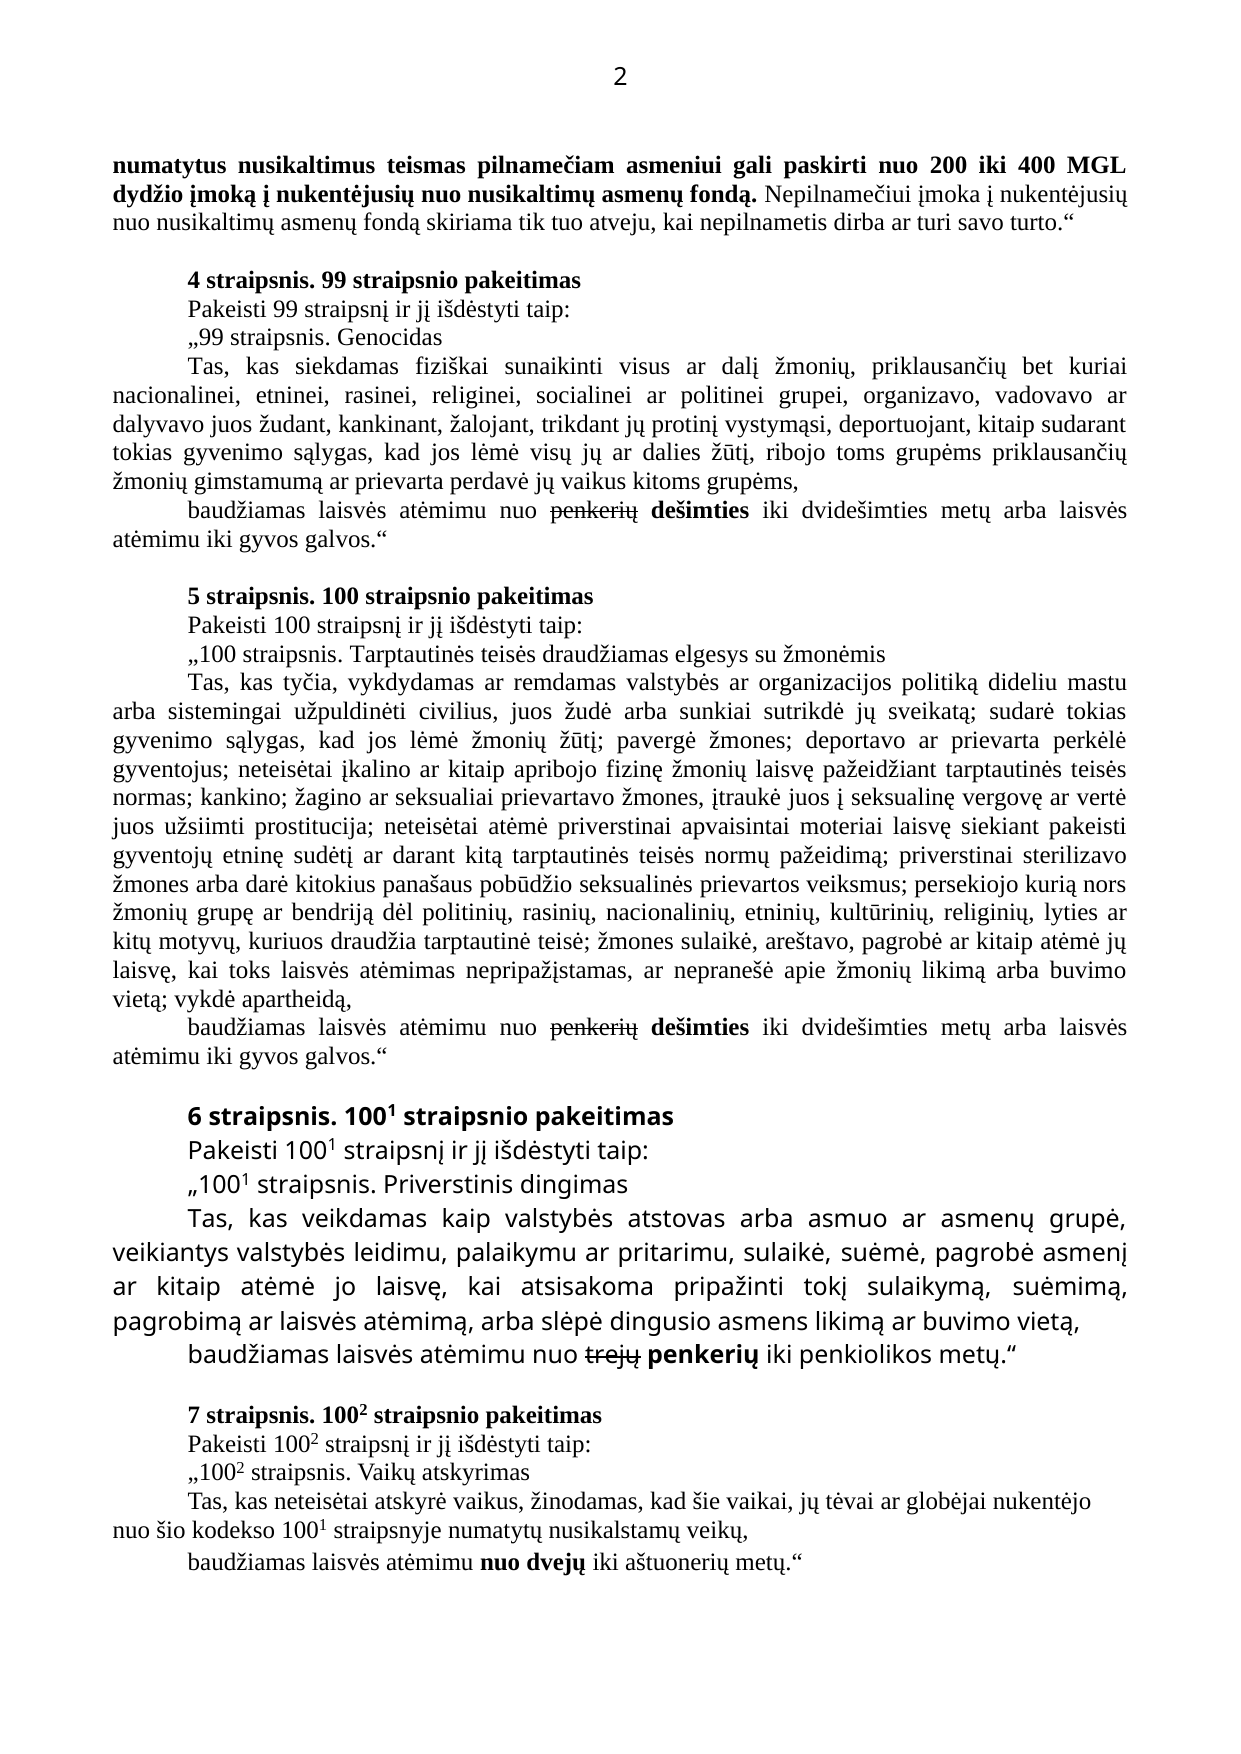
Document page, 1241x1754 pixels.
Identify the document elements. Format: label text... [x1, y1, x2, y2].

text Pakeisti 100 straipsnį ir jį išdėstyti taip: [112, 610, 1128, 639]
text 4 straipsnis. 99 straipsnio pakeitimas [187, 265, 1128, 294]
text Tas, kas veikdamas kaip valstybės atstovas arba asmuo ar asmenų grupė, veikiantys valstybės leidimu, palaikymu ar pritarimu, sulaikė, suėmė, pagrobė asmenį ar kitaip atėmė jo laisvę, kai atsisakoma pripažinti tokį sulaikymą, suėmimą, pagrobimą ar laisvės atėmimą, arba slėpė dingusio asmens likimą ar buvimo vietą, [112, 1201, 1128, 1337]
text baudžiamas laisvės atėmimu nuo trejų penkerių iki penkiolikos metų.“ [112, 1337, 1128, 1371]
text Pakeisti 1001 straipsnį ir jį išdėstyti taip: [112, 1133, 1128, 1167]
text 7 straipsnis. 1002 straipsnio pakeitimas [187, 1400, 1128, 1429]
text baudžiamas laisvės atėmimu nuo penkerių dešimties iki dvidešimties metų arba laisvės atėmimu iki gyvos galvos.“ [112, 1012, 1128, 1070]
text „1001 straipsnis. Priverstinis dingimas [112, 1167, 1128, 1201]
text Tas, kas siekdamas fiziškai sunaikinti visus ar dalį žmonių, priklausančių bet kuriai nacionalinei, etninei, rasinei, religinei, socialinei ar politinei grupei, organizavo, vadovavo ar dalyvavo juos žudant, kankinant, žalojant, trikdant jų protinį vystymąsi, deportuojant, kitaip sudarant tokias gyvenimo sąlygas, kad jos lėmė visų jų ar dalies žūtį, ribojo toms grupėms priklausančių žmonių gimstamumą ar prievarta perdavė jų vaikus kitoms grupėms, [112, 351, 1128, 495]
text Pakeisti 1002 straipsnį ir jį išdėstyti taip: [112, 1429, 1128, 1457]
text baudžiamas laisvės atėmimu nuo dvejų iki aštuonerių metų.“ [112, 1544, 1128, 1578]
text Tas, kas tyčia, vykdydamas ar remdamas valstybės ar organizacijos politiką dideliu mastu arba sistemingai užpuldinėti civilius, juos žudė arba sunkiai sutrikdė jų sveikatą; sudarė tokias gyvenimo sąlygas, kad jos lėmė žmonių žūtį; pavergė žmones; deportavo ar prievarta perkėlė gyventojus; neteisėtai įkalino ar kitaip apribojo fizinę žmonių laisvę pažeidžiant tarptautinės teisės normas; kankino; žagino ar seksualiai prievartavo žmones, įtraukė juos į seksualinę vergovę ar vertė juos užsiimti prostitucija; neteisėtai atėmė priverstinai apvaisintai moteriai laisvę siekiant pakeisti gyventojų etninę sudėtį ar darant kitą tarptautinės teisės normų pažeidimą; priverstinai sterilizavo žmones arba darė kitokius panašaus pobūdžio seksualinės prievartos veiksmus; persekiojo kurią nors žmonių grupę ar bendriją dėl politinių, rasinių, nacionalinių, etninių, kultūrinių, religinių, lyties ar kitų motyvų, kuriuos draudžia tarptautinė teisė; žmones sulaikė, areštavo, pagrobė ar kitaip atėmė jų laisvę, kai toks laisvės atėmimas nepripažįstamas, ar nepranešė apie žmonių likimą arba buvimo vietą; vykdė apartheidą, [112, 667, 1128, 1012]
text Pakeisti 99 straipsnį ir jį išdėstyti taip: [112, 294, 1128, 322]
text 6 straipsnis. 1001 straipsnio pakeitimas [112, 1099, 1128, 1133]
text baudžiamas laisvės atėmimu nuo penkerių dešimties iki dvidešimties metų arba laisvės atėmimu iki gyvos galvos.“ [112, 495, 1128, 552]
text „99 straipsnis. Genocidas [112, 322, 1128, 351]
text Tas, kas neteisėtai atskyrė vaikus, žinodamas, kad šie vaikai, jų tėvai ar globėjai nukentėjo nuo šio kodekso 1001 straipsnyje numatytų nusikalstamų veikų, [112, 1486, 1128, 1544]
text „100 straipsnis. Tarptautinės teisės draudžiamas elgesys su žmonėmis [112, 639, 1128, 667]
text numatytus nusikaltimus teismas pilnamečiam asmeniui gali paskirti nuo 200 iki 400 MGL dydžio įmoką į nukentėjusių nuo nusikaltimų asmenų fondą. Nepilnamečiui įmoka į nukentėjusių nuo nusikaltimų asmenų fondą skiriama tik tuo atveju, kai nepilnametis dirba ar turi savo turto.“ [112, 150, 1128, 236]
text „1002 straipsnis. Vaikų atskyrimas [112, 1457, 1128, 1486]
text 5 straipsnis. 100 straipsnio pakeitimas [187, 581, 1128, 610]
